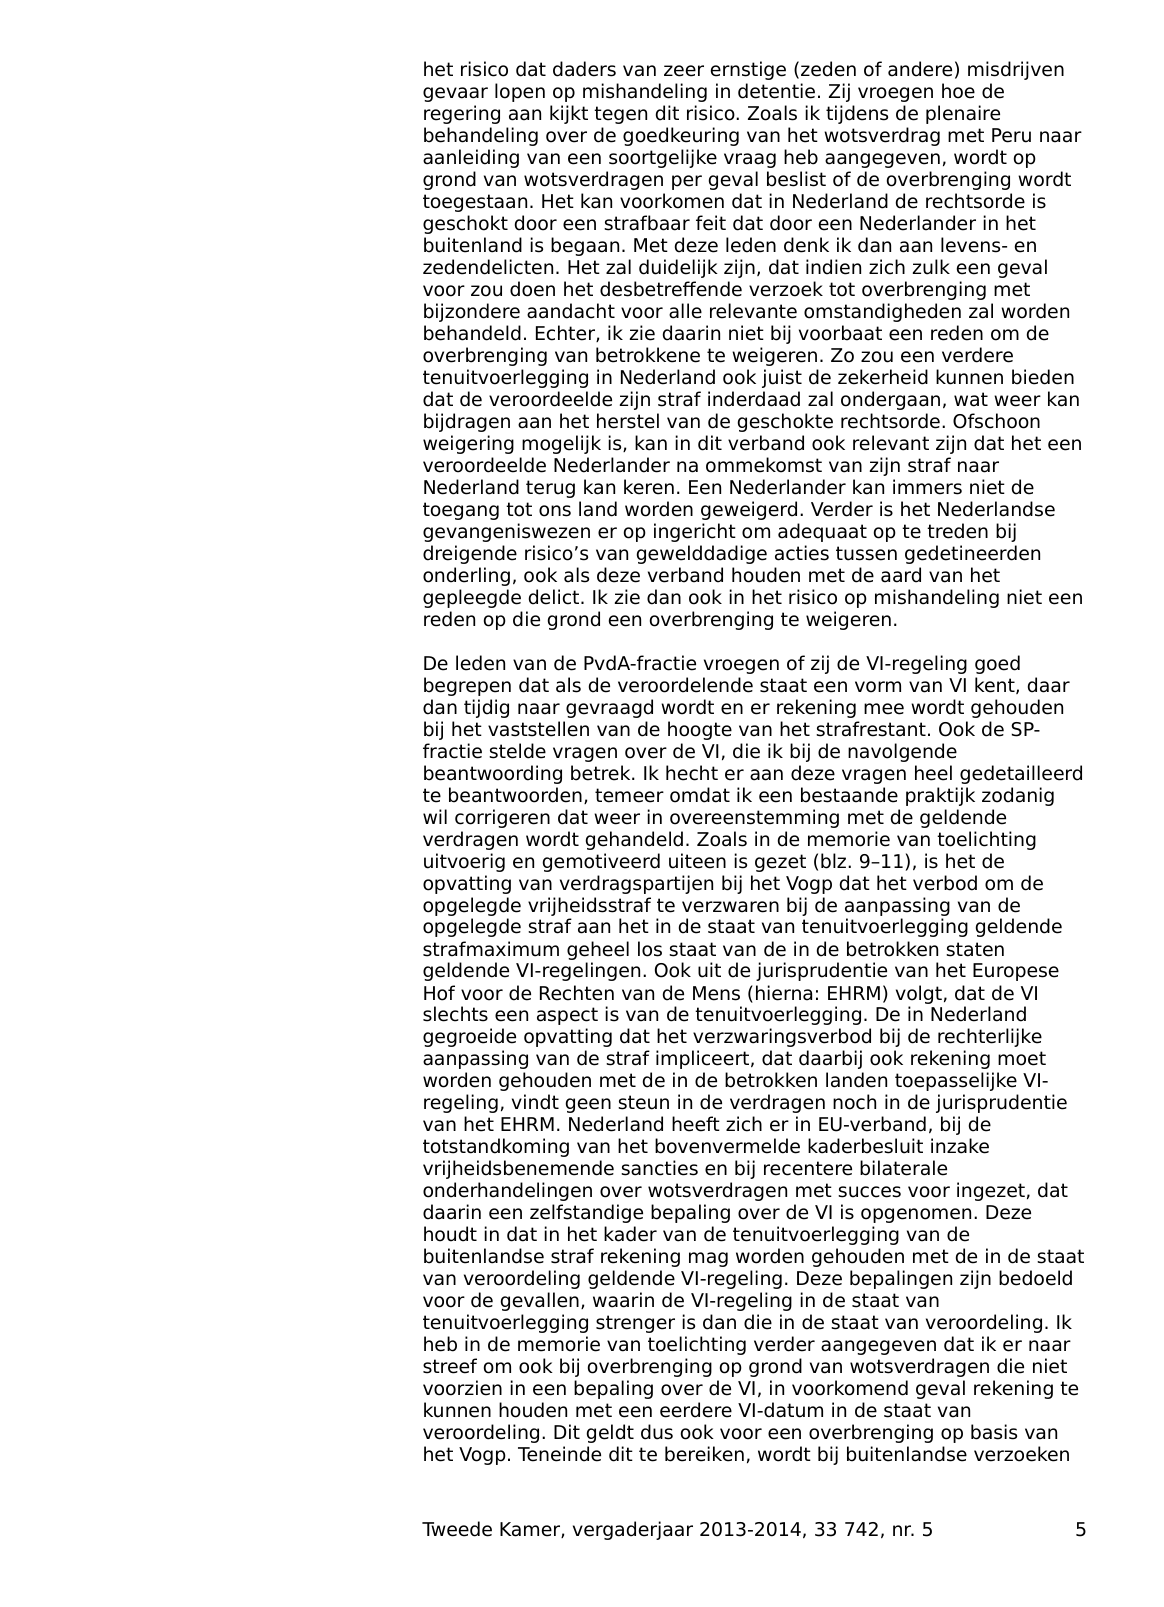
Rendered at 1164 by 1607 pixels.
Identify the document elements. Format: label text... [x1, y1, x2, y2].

text De leden van de PvdA-fractie vroegen of zij de VI-regeling goed begrepen dat als de veroordelende staat een vorm van VI kent, daar dan tijdig naar gevraagd wordt en er rekening mee wordt gehouden bij het vaststellen van de hoogte van het strafrestant. Ook de SP-fractie stelde vragen over de VI, die ik bij de navolgende beantwoording betrek. Ik hecht er aan deze vragen heel gedetailleerd te beantwoorden, temeer omdat ik een bestaande praktijk zodanig wil corrigeren dat weer in overeenstemming met de geldende verdragen wordt gehandeld. Zoals in de memorie van toelichting uitvoerig en gemotiveerd uiteen is gezet (blz. 9–11), is het de opvatting van verdragspartijen bij het Vogp dat het verbod om de opgelegde vrijheidsstraf te verzwaren bij de aanpassing van de opgelegde straf aan het in de staat van tenuitvoerlegging geldende strafmaximum geheel los staat van de in de betrokken staten geldende VI-regelingen. Ook uit de jurisprudentie van het Europese Hof voor de Rechten van de Mens (hierna: EHRM) volgt, dat de VI slechts een aspect is van de tenuitvoerlegging. De in Nederland gegroeide opvatting dat het verzwaringsverbod bij de rechterlijke aanpassing van de straf impliceert, dat daarbij ook rekening moet worden gehouden met de in de betrokken landen toepasselijke VI-regeling, vindt geen steun in de verdragen noch in de jurisprudentie van het EHRM. Nederland heeft zich er in EU-verband, bij de totstandkoming van het bovenvermelde kaderbesluit inzake vrijheidsbenemende sancties en bij recentere bilaterale onderhandelingen over wotsverdragen met succes voor ingezet, dat daarin een zelfstandige bepaling over de VI is opgenomen. Deze houdt in dat in het kader van de tenuitvoerlegging van de buitenlandse straf rekening mag worden gehouden met de in de staat van veroordeling geldende VI-regeling. Deze bepalingen zijn bedoeld voor de gevallen, waarin de VI-regeling in de staat van tenuitvoerlegging strenger is dan die in de staat van veroordeling. Ik heb in de memorie van toelichting verder aangegeven dat ik er naar streef om ook bij overbrenging op grond van wotsverdragen die niet voorzien in een bepaling over de VI, in voorkomend geval rekening te kunnen houden met een eerdere VI-datum in de staat van veroordeling. Dit geldt dus ook voor een overbrenging op basis van het Vogp. Teneinde dit te bereiken, wordt bij buitenlandse verzoeken [422, 653, 1087, 1466]
text het risico dat daders van zeer ernstige (zeden of andere) misdrijven gevaar lopen op mishandeling in detentie. Zij vroegen hoe de regering aan kijkt tegen dit risico. Zoals ik tijdens de plenaire behandeling over de goedkeuring van het wotsverdrag met Peru naar aanleiding van een soortgelijke vraag heb aangegeven, wordt op grond van wotsverdragen per geval beslist of de overbrenging wordt toegestaan. Het kan voorkomen dat in Nederland de rechtsorde is geschokt door een strafbaar feit dat door een Nederlander in het buitenland is begaan. Met deze leden denk ik dan aan levens- en zedendelicten. Het zal duidelijk zijn, dat indien zich zulk een geval voor zou doen het desbetreffende verzoek tot overbrenging met bijzondere aandacht voor alle relevante omstandigheden zal worden behandeld. Echter, ik zie daarin niet bij voorbaat een reden om de overbrenging van betrokkene te weigeren. Zo zou een verdere tenuitvoerlegging in Nederland ook juist de zekerheid kunnen bieden dat de veroordeelde zijn straf inderdaad zal ondergaan, wat weer kan bijdragen aan het herstel van de geschokte rechtsorde. Ofschoon weigering mogelijk is, kan in dit verband ook relevant zijn dat het een veroordeelde Nederlander na ommekomst van zijn straf naar Nederland terug kan keren. Een Nederlander kan immers niet de toegang tot ons land worden geweigerd. Verder is het Nederlandse gevangeniswezen er op ingericht om adequaat op te treden bij dreigende risico’s van gewelddadige acties tussen gedetineerden onderling, ook als deze verband houden met de aard van het gepleegde delict. Ik zie dan ook in het risico op mishandeling niet een reden op die grond een overbrenging te weigeren. [422, 59, 1087, 631]
